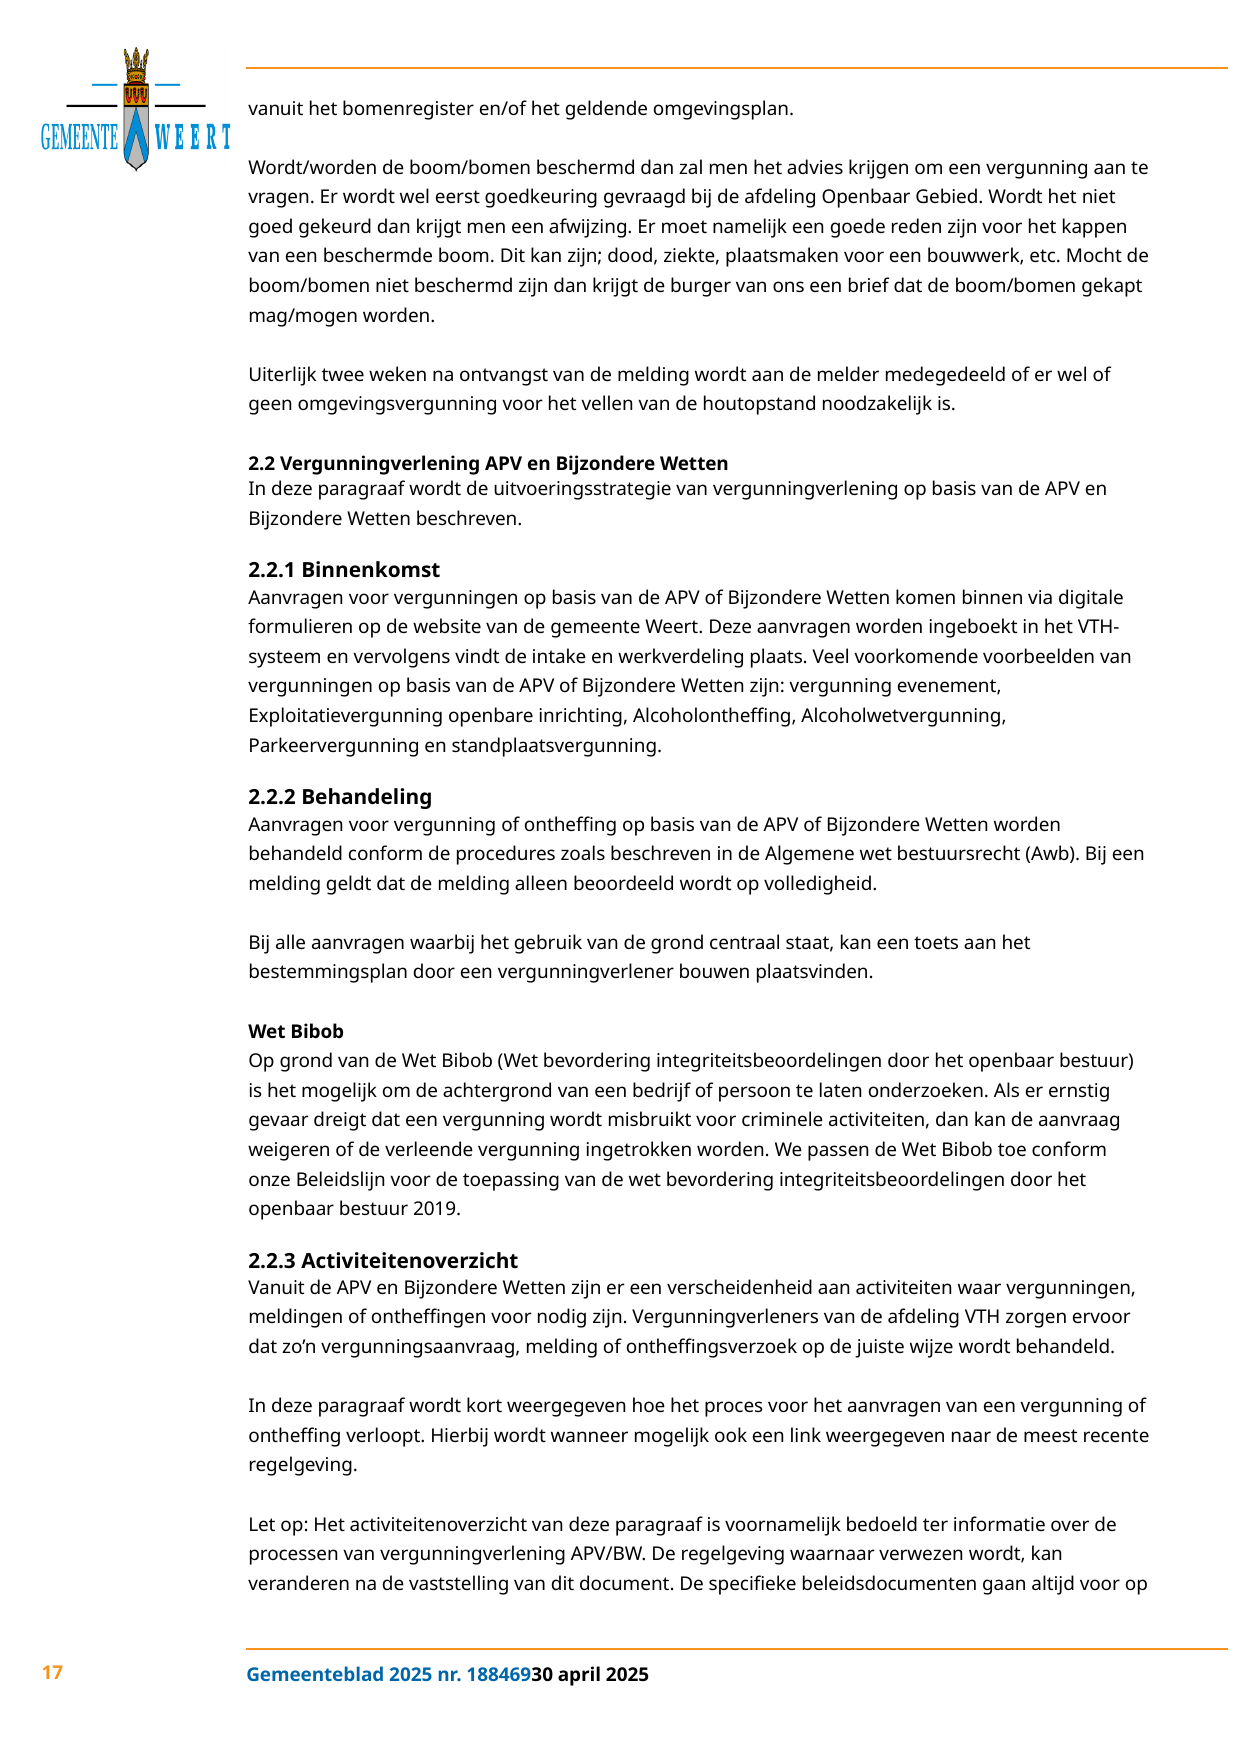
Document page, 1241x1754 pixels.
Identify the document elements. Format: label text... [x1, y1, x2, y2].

text In deze paragraaf wordt de uitvoeringsstrategie van vergunningverlening op basis van de APV en Bijzondere Wetten beschreven. [248, 476, 1152, 531]
text Vanuit de APV en Bijzondere Wetten zijn er een verscheidenheid aan activiteiten waar vergunningen, meldingen of ontheffingen voor nodig zijn. Vergunningverleners van de afdeling VTH zorgen ervoor dat zo’n vergunningsaanvraag, melding of ontheffingsverzoek op de juiste wijze wordt behandeld. [248, 1274, 1152, 1359]
text Let op: Het activiteitenoverzicht van deze paragraaf is voornamelijk bedoeld ter informatie over de processen van vergunningverlening APV/BW. De regelgeving waarnaar verwezen wordt, kan veranderen na de vaststelling van dit document. De specifieke beleidsdocumenten gaan altijd voor op [248, 1511, 1152, 1596]
text Aanvragen voor vergunning of ontheffing op basis van de APV of Bijzondere Wetten worden behandeld conform de procedures zoals beschreven in de Algemene wet bestuursrecht (Awb). Bij een melding geldt dat de melding alleen beoordeeld wordt op volledigheid. [248, 811, 1152, 896]
text 2.2 Vergunningverlening APV en Bijzondere Wetten [248, 450, 1152, 476]
text 2.2.1 Binnenkomst [248, 556, 1152, 584]
text In deze paragraaf wordt kort weergegeven hoe het proces voor het aanvragen van een vergunning of ontheffing verloopt. Hierbij wordt wanneer mogelijk ook een link weergegeven naar de meest recente regelgeving. [248, 1392, 1152, 1477]
text Wet Bibob [248, 1018, 1152, 1043]
picture [41, 47, 231, 172]
text 2.2.3 Activiteitenoverzicht [248, 1246, 1152, 1274]
text Aanvragen voor vergunningen op basis van de APV of Bijzondere Wetten komen binnen via digitale formulieren op de website van de gemeente Weert. Deze aanvragen worden ingeboekt in het VTH-systeem en vervolgens vindt de intake en werkverdeling plaats. Veel voorkomende voorbeelden van vergunningen op basis van de APV of Bijzondere Wetten zijn: vergunning evenement, Exploitatievergunning openbare inrichting, Alcoholontheffing, Alcoholwetvergunning, Parkeervergunning en standplaatsvergunning. [248, 584, 1152, 758]
text Wordt/worden de boom/bomen beschermd dan zal men het advies krijgen om een vergunning aan te vragen. Er wordt wel eerst goedkeuring gevraagd bij de afdeling Openbaar Gebied. Wordt het niet goed gekeurd dan krijgt men een afwijzing. Er moet namelijk een goede reden zijn voor het kappen van een beschermde boom. Dit kan zijn; dood, ziekte, plaatsmaken voor een bouwwerk, etc. Mocht de boom/bomen niet beschermd zijn dan krijgt de burger van ons een brief dat de boom/bomen gekapt mag/mogen worden. [248, 154, 1152, 328]
text Uiterlijk twee weken na ontvangst van de melding wordt aan de melder medegedeeld of er wel of geen omgevingsvergunning voor het vellen van de houtopstand noodzakelijk is. [248, 361, 1152, 416]
text vanuit het bomenregister en/of het geldende omgevingsplan. [248, 95, 1152, 121]
text Bij alle aanvragen waarbij het gebruik van de grond centraal staat, kan een toets aan het bestemmingsplan door een vergunningverlener bouwen plaatsvinden. [248, 929, 1152, 984]
text Op grond van de Wet Bibob (Wet bevordering integriteitsbeoordelingen door het openbaar bestuur) is het mogelijk om de achtergrond van een bedrijf of persoon te laten onderzoeken. Als er ernstig gevaar dreigt dat een vergunning wordt misbruikt voor criminele activiteiten, dan kan de aanvraag weigeren of de verleende vergunning ingetrokken worden. We passen de Wet Bibob toe conform onze Beleidslijn voor de toepassing van de wet bevordering integriteitsbeoordelingen door het openbaar bestuur 2019. [248, 1047, 1152, 1221]
text 2.2.2 Behandeling [248, 782, 1152, 811]
